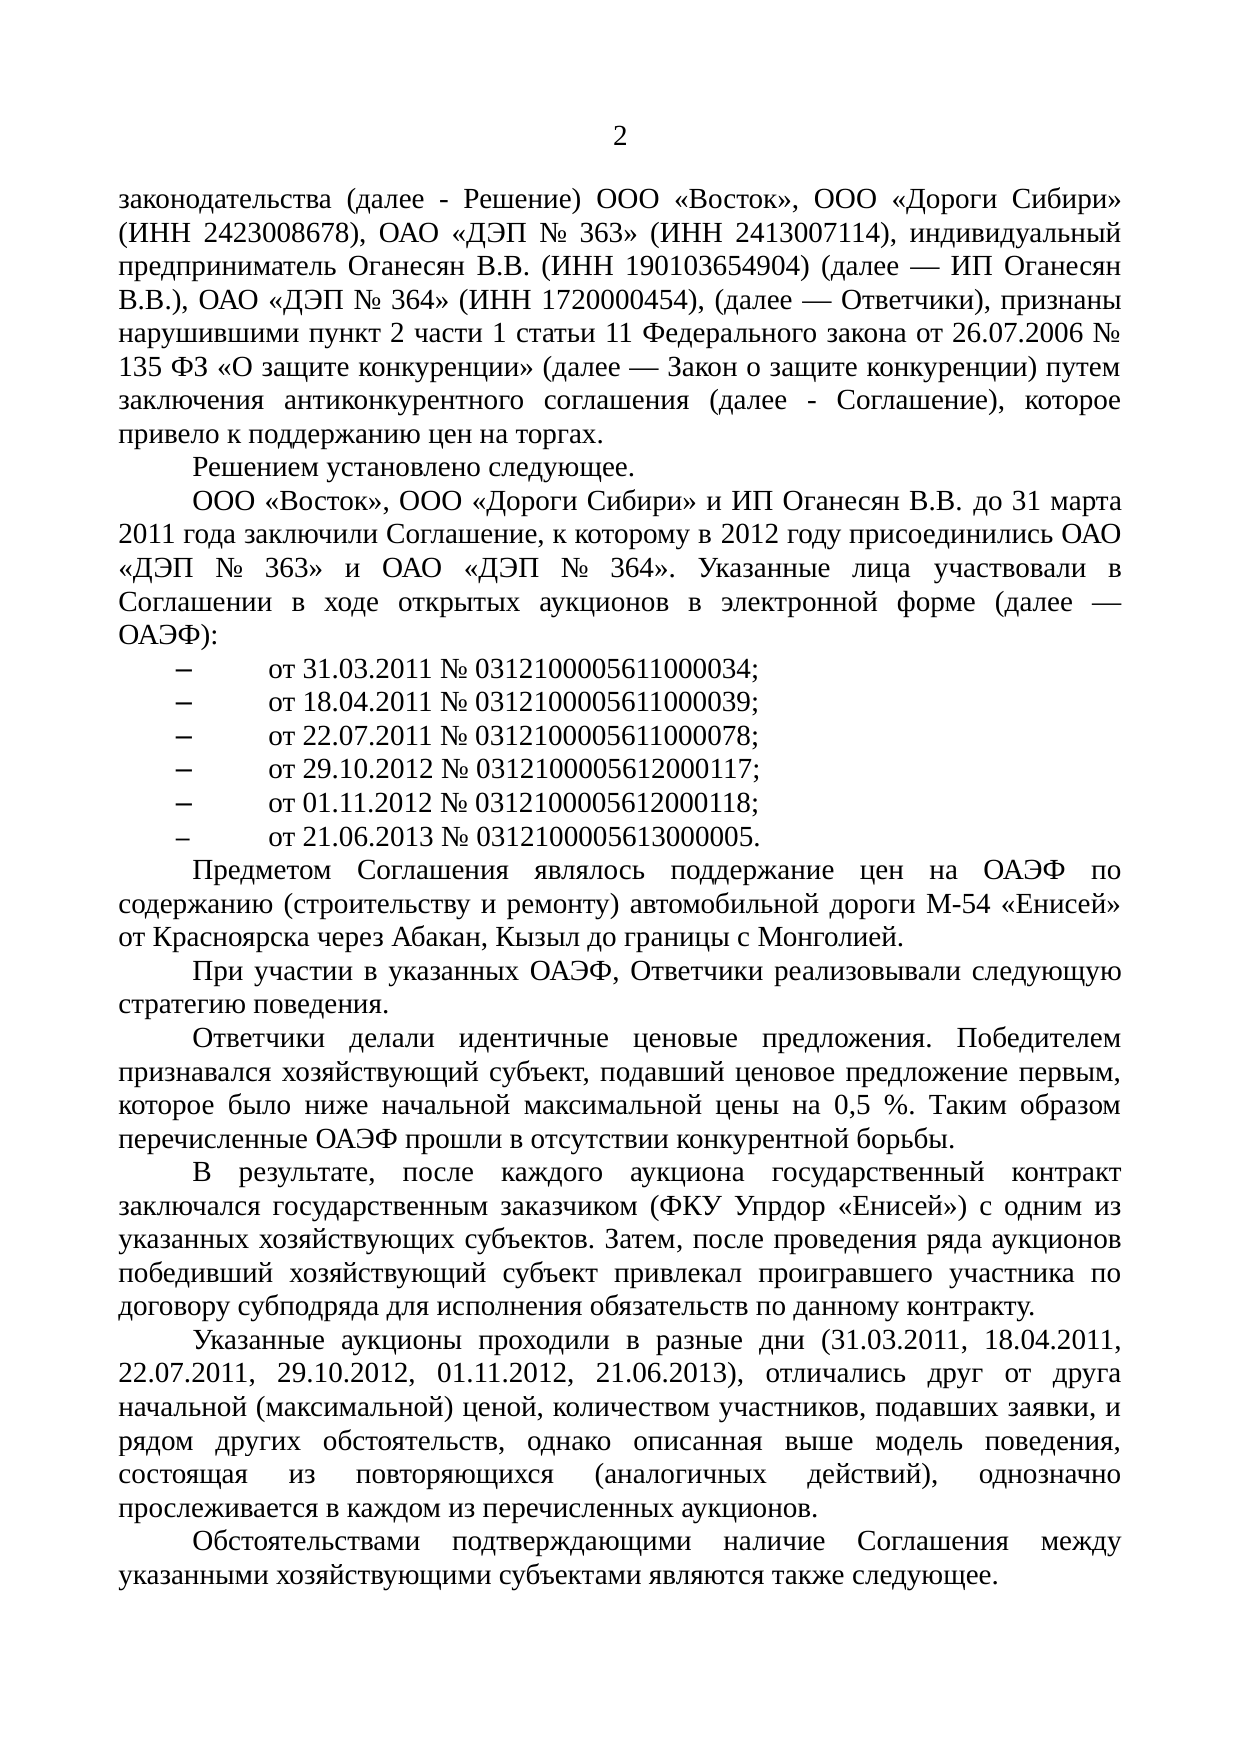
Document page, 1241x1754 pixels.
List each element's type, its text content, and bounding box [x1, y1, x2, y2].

list от 18.04.2011 № 0312100005611000039; [118, 684, 1122, 718]
list Предметом Соглашения являлось поддержание цен на ОАЭФ по содержанию (строительству и ремонту) автомобильной дороги М-54 «Енисей» от Красноярска через Абакан, Кызыл до границы с Монголией. [118, 852, 1122, 953]
list от 29.10.2012 № 0312100005612000117; [118, 752, 1122, 785]
list от 31.03.2011 № 0312100005611000034; [118, 651, 1122, 684]
list Ответчики делали идентичные ценовые предложения. Победителем признавался хозяйствующий субъект, подавший ценовое предложение первым, которое было ниже начальной максимальной цены на 0,5 %. Таким образом перечисленные ОАЭФ прошли в отсутствии конкурентной борьбы. [118, 1020, 1122, 1154]
list от 22.07.2011 № 0312100005611000078; [118, 718, 1122, 752]
list Указанные аукционы проходили в разные дни (31.03.2011, 18.04.2011, 22.07.2011, 29.10.2012, 01.11.2012, 21.06.2013), отличались друг от друга начальной (максимальной) ценой, количеством участников, подавших заявки, и рядом других обстоятельств, однако описанная выше модель поведения, состоящая из повторяющихся (аналогичных действий), однозначно прослеживается в каждом из перечисленных аукционов. [118, 1322, 1122, 1523]
list При участии в указанных ОАЭФ, Ответчики реализовывали следующую стратегию поведения. [118, 953, 1122, 1020]
list В результате, после каждого аукциона государственный контракт заключался государственным заказчиком (ФКУ Упрдор «Енисей») с одним из указанных хозяйствующих субъектов. Затем, после проведения ряда аукционов победивший хозяйствующий субъект привлекал проигравшего участника по договору субподряда для исполнения обязательств по данному контракту. [118, 1154, 1122, 1322]
list от 21.06.2013 № 0312100005613000005. [118, 819, 1122, 852]
list Решением установлено следующее. [118, 449, 1122, 483]
list Обстоятельствами подтверждающими наличие Соглашения между указанными хозяйствующими субъектами являются также следующее. [118, 1523, 1122, 1590]
text законодательства (далее - Решение) ООО «Восток», ООО «Дороги Сибири» (ИНН 2423008678), ОАО «ДЭП № 363» (ИНН 2413007114), индивидуальный предприниматель Оганесян В.В. (ИНН 190103654904) (далее — ИП Оганесян В.В.), ОАО «ДЭП № 364» (ИНН 1720000454), (далее — Ответчики), признаны нарушившими пункт 2 части 1 статьи 11 Федерального закона от 26.07.2006 № 135 ФЗ «О защите конкуренции» (далее — Закон о защите конкуренции) путем заключения антиконкурентного соглашения (далее - Соглашение), которое привело к поддержанию цен на торгах. [118, 181, 1122, 449]
list от 01.11.2012 № 0312100005612000118; [118, 785, 1122, 819]
list ООО «Восток», ООО «Дороги Сибири» и ИП Оганесян В.В. до 31 марта 2011 года заключили Соглашение, к которому в 2012 году присоединились ОАО «ДЭП № 363» и ОАО «ДЭП № 364». Указанные лица участвовали в Соглашении в ходе открытых аукционов в электронной форме (далее — ОАЭФ): [118, 483, 1122, 651]
